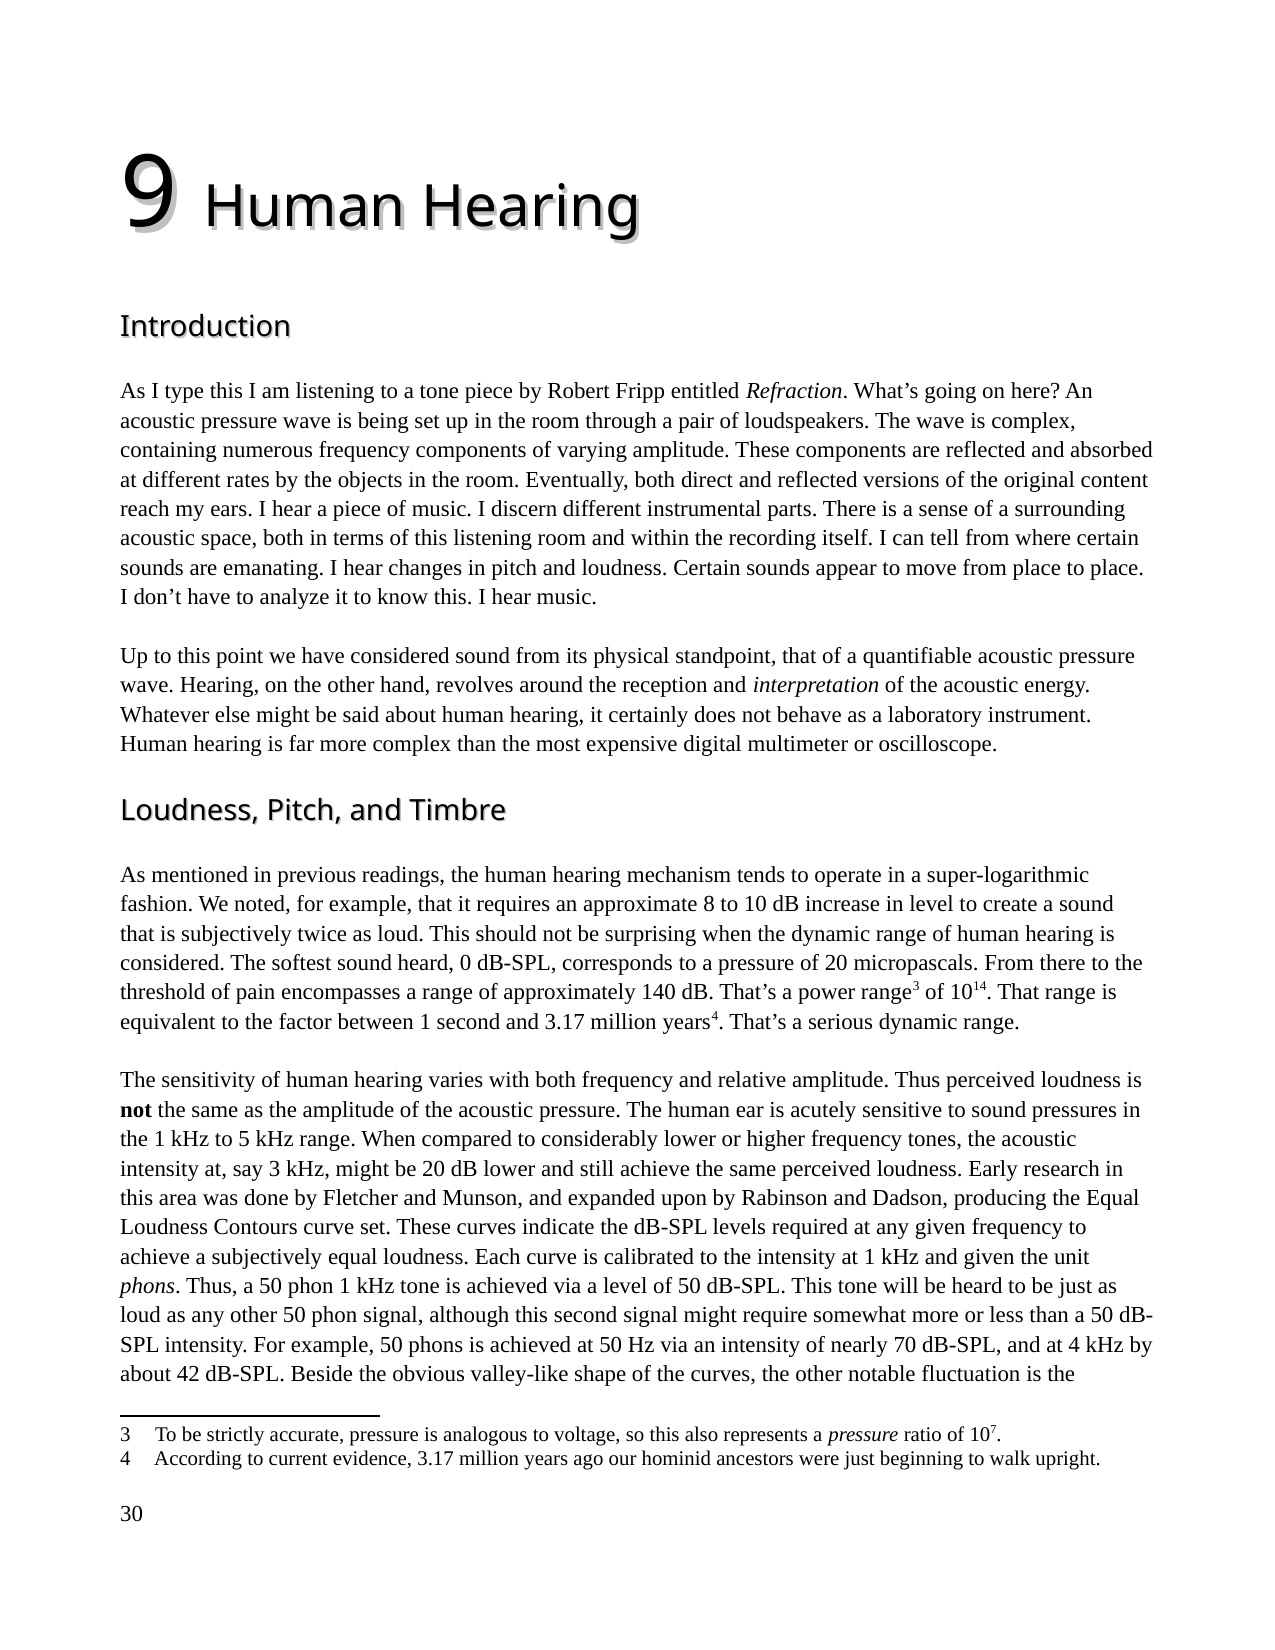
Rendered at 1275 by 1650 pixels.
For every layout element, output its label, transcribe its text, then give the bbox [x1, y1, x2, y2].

text As mentioned in previous readings, the human hearing mechanism tends to operate in a super-logarithmic fashion. We noted, for example, that it requires an approximate 8 to 10 dB increase in level to create a sound that is subjectively twice as loud. This should not be surprising when the dynamic range of human hearing is considered. The softest sound heard, 0 dB-SPL, corresponds to a pressure of 20 micropascals. From there to the threshold of pain encompasses a range of approximately 140 dB. That’s a power range of 1014. That range is equivalent to the factor between 1 second and 3.17 million years. That’s a serious dynamic range. [120, 861, 1155, 1034]
subtitle Introduction [120, 305, 1155, 345]
text Up to this point we have considered sound from its physical standpoint, that of a quantifiable acoustic pressure wave. Hearing, on the other hand, revolves around the reception and interpretation of the acoustic energy. Whatever else might be said about human hearing, it certainly does not behave as a laboratory instrument. Human hearing is far more complex than the most expensive digital multimeter or oscilloscope. [120, 642, 1155, 756]
text According to current evidence, 3.17 million years ago our hominid ancestors were just beginning to walk upright. [120, 1446, 1155, 1470]
subtitle 9 Human Hearing [120, 120, 1155, 256]
text As I type this I am listening to a tone piece by Robert Fripp entitled Refraction. What’s going on here? An acoustic pressure wave is being set up in the room through a pair of loudspeakers. The wave is complex, containing numerous frequency components of varying amplitude. These components are reflected and absorbed at different rates by the objects in the room. Eventually, both direct and reflected versions of the original content reach my ears. I hear a piece of music. I discern different instrumental parts. There is a sense of a surrounding acoustic space, both in terms of this listening room and within the recording itself. I can tell from where certain sounds are emanating. I hear changes in pitch and loudness. Certain sounds appear to move from place to place. I don’t have to analyze it to know this. I hear music. [120, 377, 1155, 609]
text The sensitivity of human hearing varies with both frequency and relative amplitude. Thus perceived loudness is not the same as the amplitude of the acoustic pressure. The human ear is acutely sensitive to sound pressures in the 1 kHz to 5 kHz range. When compared to considerably lower or higher frequency tones, the acoustic intensity at, say 3 kHz, might be 20 dB lower and still achieve the same perceived loudness. Early research in this area was done by Fletcher and Munson, and expanded upon by Rabinson and Dadson, producing the Equal Loudness Contours curve set. These curves indicate the dB-SPL levels required at any given frequency to achieve a subjectively equal loudness. Each curve is calibrated to the intensity at 1 kHz and given the unit phons. Thus, a 50 phon 1 kHz tone is achieved via a level of 50 dB-SPL. This tone will be heard to be just as loud as any other 50 phon signal, although this second signal might require somewhat more or less than a 50 dB-SPL intensity. For example, 50 phons is achieved at 50 Hz via an intensity of nearly 70 dB-SPL, and at 4 kHz by about 42 dB-SPL. Beside the obvious valley-like shape of the curves, the other notable fluctuation is the [120, 1066, 1155, 1387]
subtitle Loudness, Pitch, and Timbre [120, 789, 1155, 828]
text To be strictly accurate, pressure is analogous to voltage, so this also represents a pressure ratio of 107. [120, 1422, 1155, 1446]
